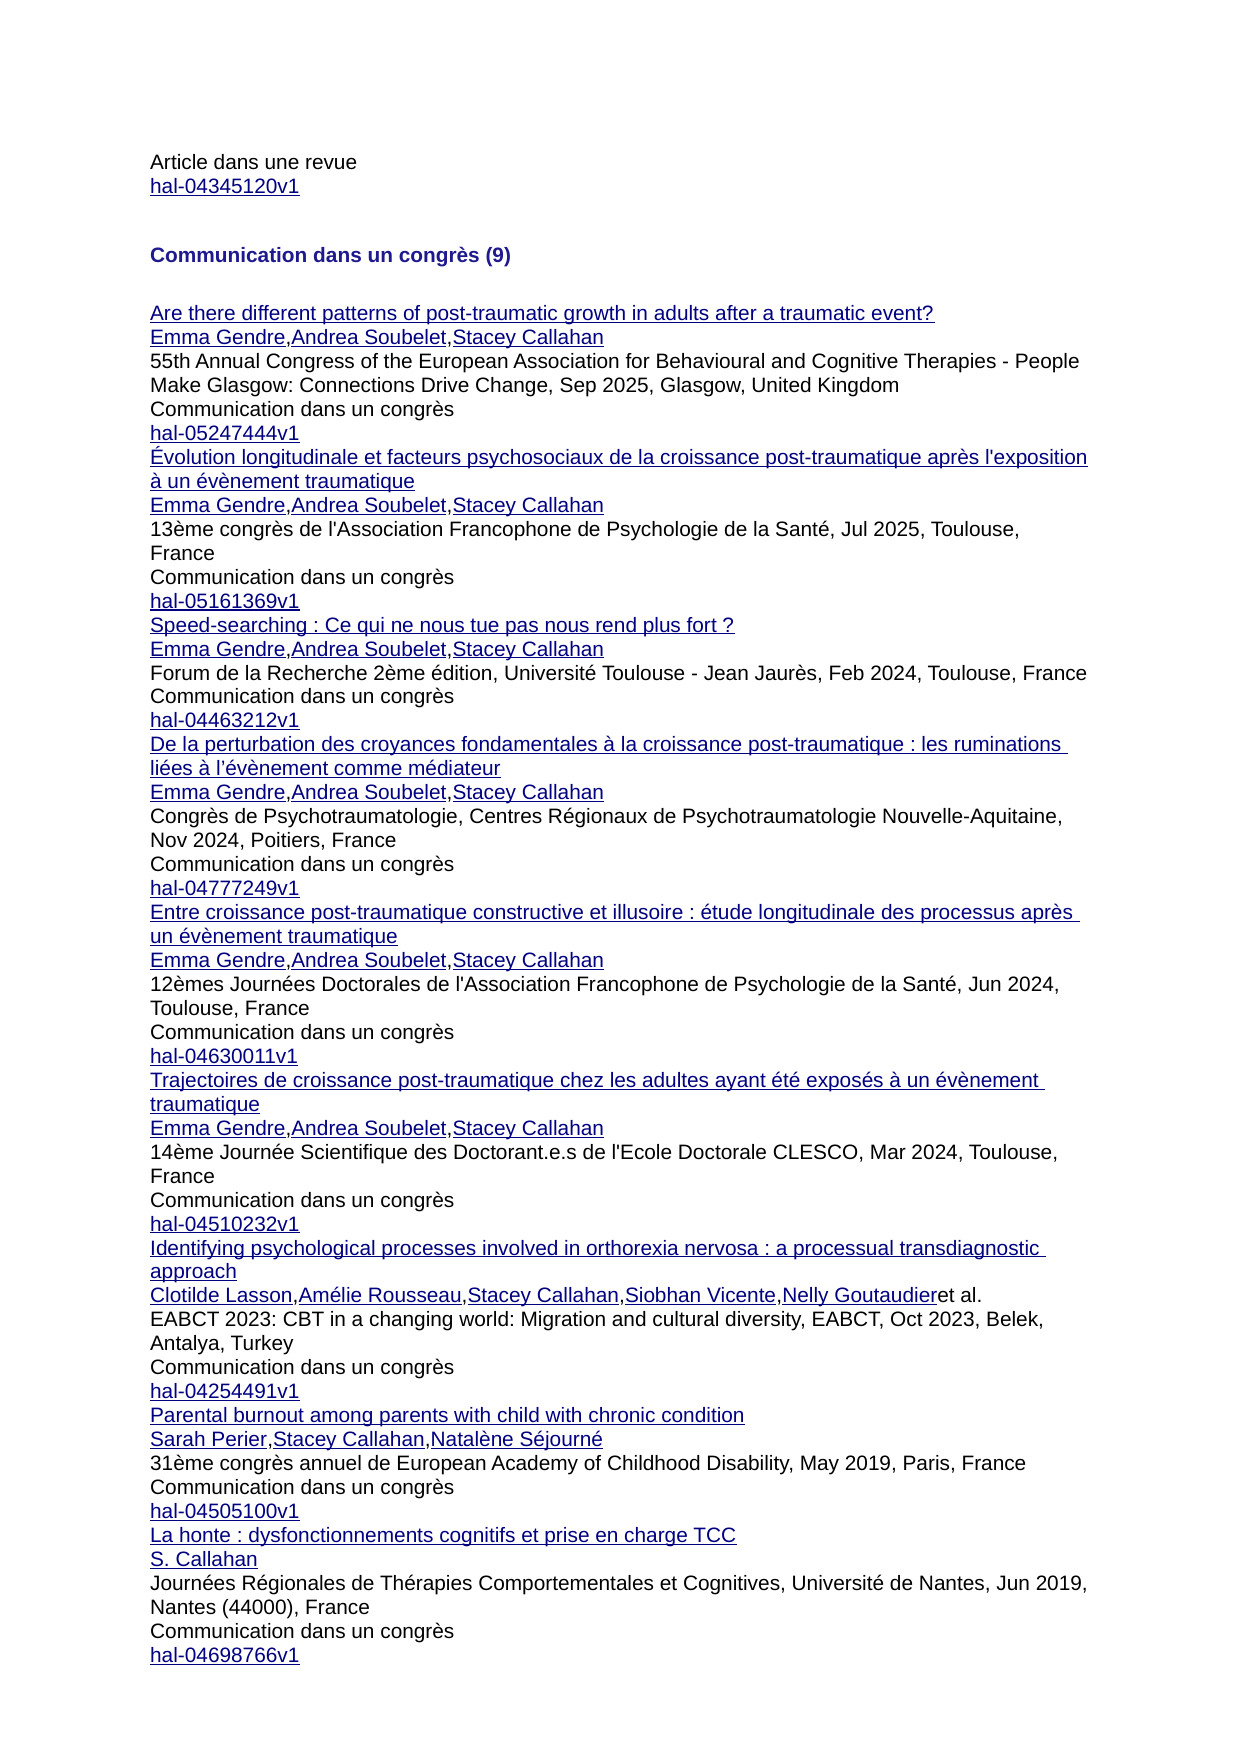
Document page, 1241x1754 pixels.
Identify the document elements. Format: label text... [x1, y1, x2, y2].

table_cell Identifying psychological processes involved in orthorexia nervosa : a processual transdiagnostic approach Clotilde Lasson,Amélie Rousseau,Stacey Callahan,Siobhan Vicente,Nelly Goutaudieret al. EABCT 2023: CBT in a changing world: Migration and cultural diversity, EABCT, Oct 2023, Belek, Antalya, Turkey Communication dans un congrès hal-04254491v1 [150, 1235, 1090, 1403]
subtitle Communication dans un congrès (9) [150, 243, 1090, 267]
table_cell De la perturbation des croyances fondamentales à la croissance post-traumatique : les ruminations liées à l’évènement comme médiateur Emma Gendre,Andrea Soubelet,Stacey Callahan Congrès de Psychotraumatologie, Centres Régionaux de Psychotraumatologie Nouvelle-Aquitaine, Nov 2024, Poitiers, France Communication dans un congrès hal-04777249v1 [150, 732, 1090, 900]
table_cell Trajectoires de croissance post-traumatique chez les adultes ayant été exposés à un évènement traumatique Emma Gendre,Andrea Soubelet,Stacey Callahan 14ème Journée Scientifique des Doctorant.e.s de l'Ecole Doctorale CLESCO, Mar 2024, Toulouse, France Communication dans un congrès hal-04510232v1 [150, 1068, 1090, 1235]
table_cell Entre croissance post-traumatique constructive et illusoire : étude longitudinale des processus après un évènement traumatique Emma Gendre,Andrea Soubelet,Stacey Callahan 12èmes Journées Doctorales de l'Association Francophone de Psychologie de la Santé, Jun 2024, Toulouse, France Communication dans un congrès hal-04630011v1 [150, 900, 1090, 1068]
table_cell Article dans une revue hal-04345120v1 [150, 150, 1090, 198]
table_cell Évolution longitudinale et facteurs psychosociaux de la croissance post-traumatique après l'exposition à un évènement traumatique Emma Gendre,Andrea Soubelet,Stacey Callahan 13ème congrès de l'Association Francophone de Psychologie de la Santé, Jul 2025, Toulouse, France Communication dans un congrès hal-05161369v1 [150, 445, 1090, 612]
table_header Are there different patterns of post-traumatic growth in adults after a traumatic event? Emma Gendre,Andrea Soubelet,Stacey Callahan 55th Annual Congress of the European Association for Behavioural and Cognitive Therapies - People Make Glasgow: Connections Drive Change, Sep 2025, Glasgow, United Kingdom Communication dans un congrès hal-05247444v1 [150, 301, 1090, 445]
table_cell La honte : dysfonctionnements cognitifs et prise en charge TCC S. Callahan Journées Régionales de Thérapies Comportementales et Cognitives, Université de Nantes, Jun 2019, Nantes (44000), France Communication dans un congrès hal-04698766v1 [150, 1523, 1090, 1667]
table_cell Speed-searching : Ce qui ne nous tue pas nous rend plus fort ? Emma Gendre,Andrea Soubelet,Stacey Callahan Forum de la Recherche 2ème édition, Université Toulouse - Jean Jaurès, Feb 2024, Toulouse, France Communication dans un congrès hal-04463212v1 [150, 613, 1090, 732]
table_cell Parental burnout among parents with child with chronic condition Sarah Perier,Stacey Callahan,Natalène Séjourné 31ème congrès annuel de European Academy of Childhood Disability, May 2019, Paris, France Communication dans un congrès hal-04505100v1 [150, 1403, 1090, 1523]
